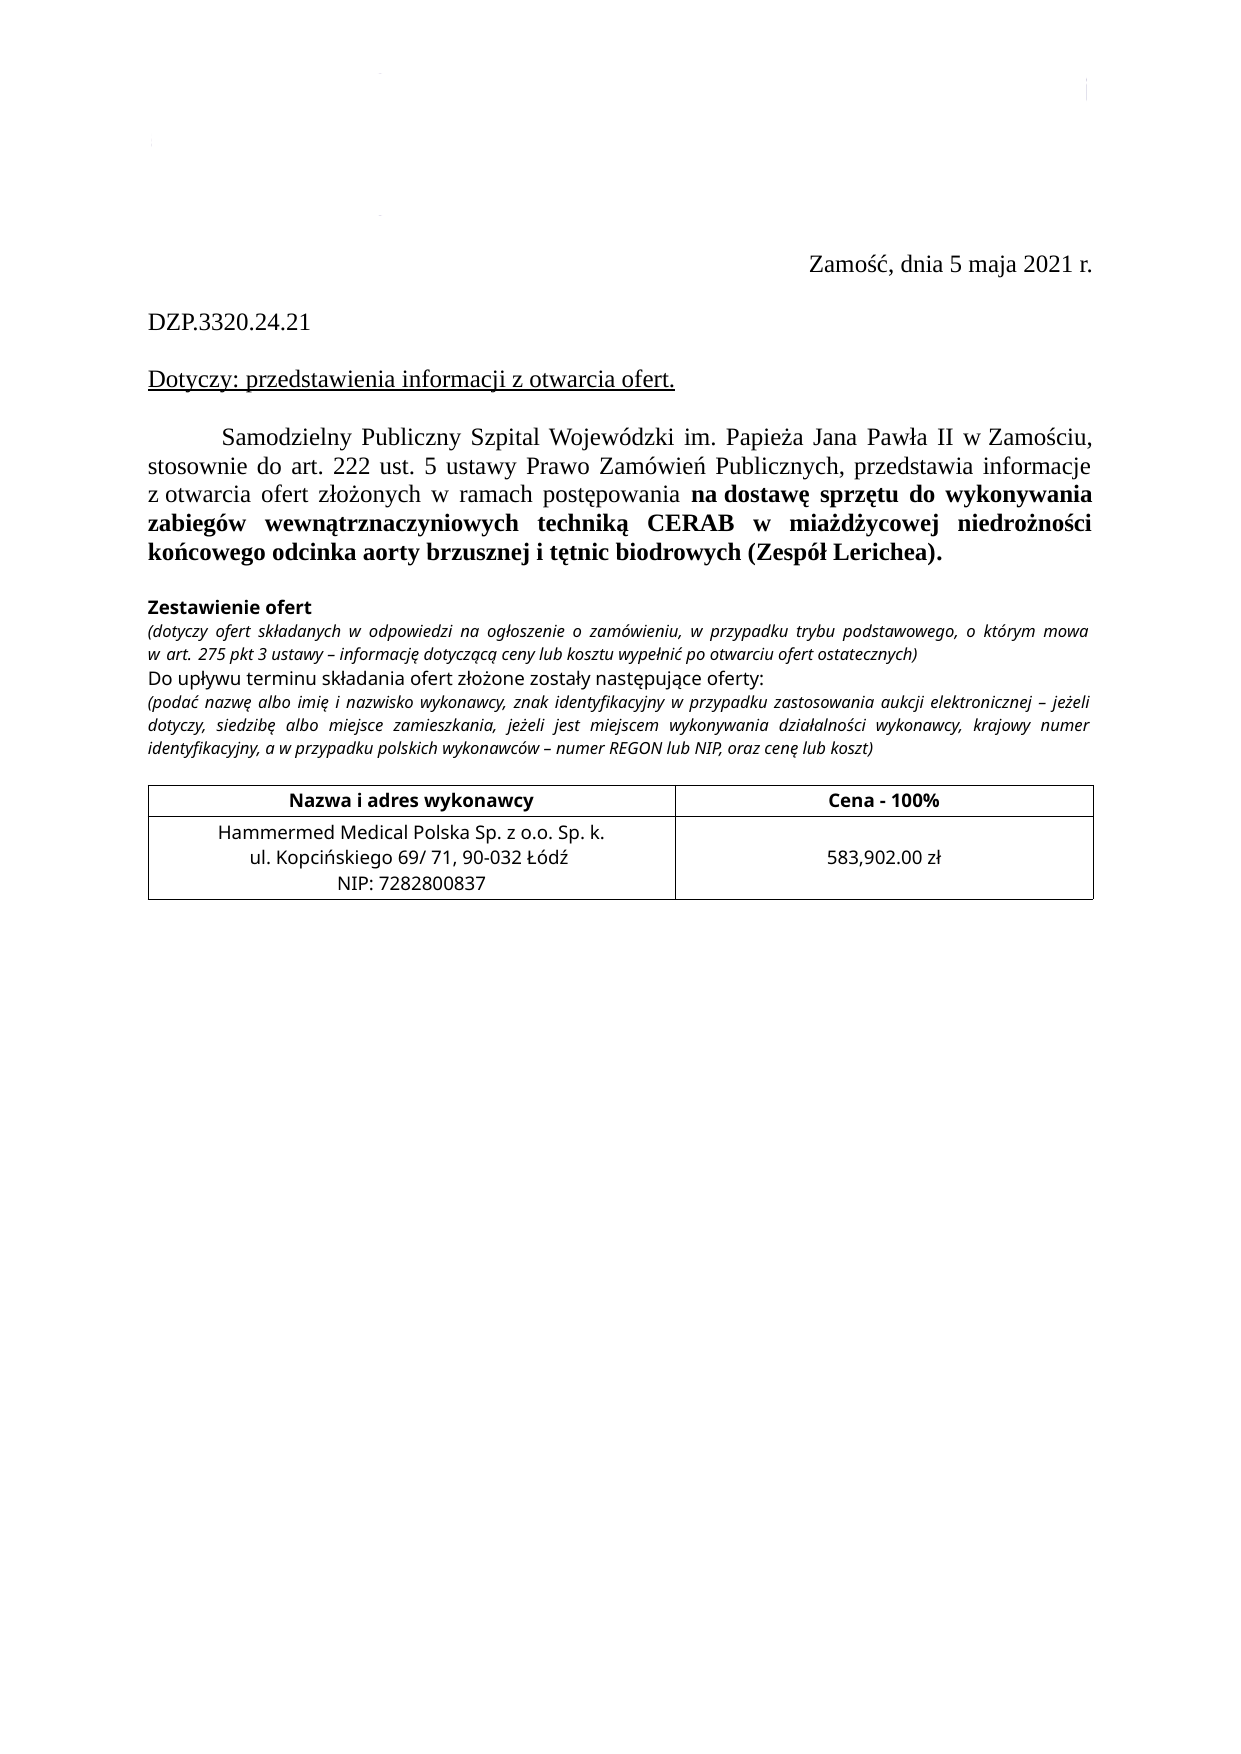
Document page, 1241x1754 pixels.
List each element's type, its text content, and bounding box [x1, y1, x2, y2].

text Samodzielny Publiczny Szpital Wojewódzki im. Papieża Jana Pawła II w Zamościu, stosownie do art. 222 ust. 5 ustawy Prawo Zamówień Publicznych, przedstawia informacje z otwarcia ofert złożonych w ramach postępowania na dostawę sprzętu do wykonywania zabiegów wewnątrznaczyniowych techniką CERAB w miażdżycowej niedrożności końcowego odcinka aorty brzusznej i tętnic biodrowych (Zespół Lerichea). [148, 422, 1093, 566]
table_cell Hammermed Medical Polska Sp. z o.o. Sp. k. ul. Kopcińskiego 69/ 71, 90-032 Łódź NIP: 7282800837 [149, 817, 675, 899]
table_header DZP.3320.24.21 [148, 307, 576, 336]
text (podać nazwę albo imię i nazwisko wykonawcy, znak identyfikacyjny w przypadku zastosowania aukcji elektronicznej – jeżeli dotyczy, siedzibę albo miejsce zamieszkania, jeżeli jest miejscem wykonywania działalności wykonawcy, krajowy numer identyfikacyjny, a w przypadku polskich wykonawców – numer REGON lub NIP, oraz cenę lub koszt) [148, 691, 1093, 759]
text Do upływu terminu składania ofert złożone zostały następujące oferty: [148, 666, 1093, 691]
table_header [576, 307, 1113, 336]
text Dotyczy: przedstawienia informacji z otwarcia ofert. [148, 364, 1093, 393]
table_header Cena - 100% [676, 786, 1093, 816]
table_header Nazwa i adres wykonawcy [149, 786, 675, 816]
text (dotyczy ofert składanych w odpowiedzi na ogłoszenie o zamówieniu, w przypadku trybu podstawowego, o którym mowa w art. 275 pkt 3 ustawy – informację dotyczącą ceny lub kosztu wypełnić po otwarciu ofert ostatecznych) [148, 620, 1093, 666]
text Zestawienie ofert [148, 594, 1093, 620]
text Zamość, dnia 5 maja 2021 r. [148, 249, 1093, 278]
table_cell 583 902,00 zł [676, 817, 1093, 899]
